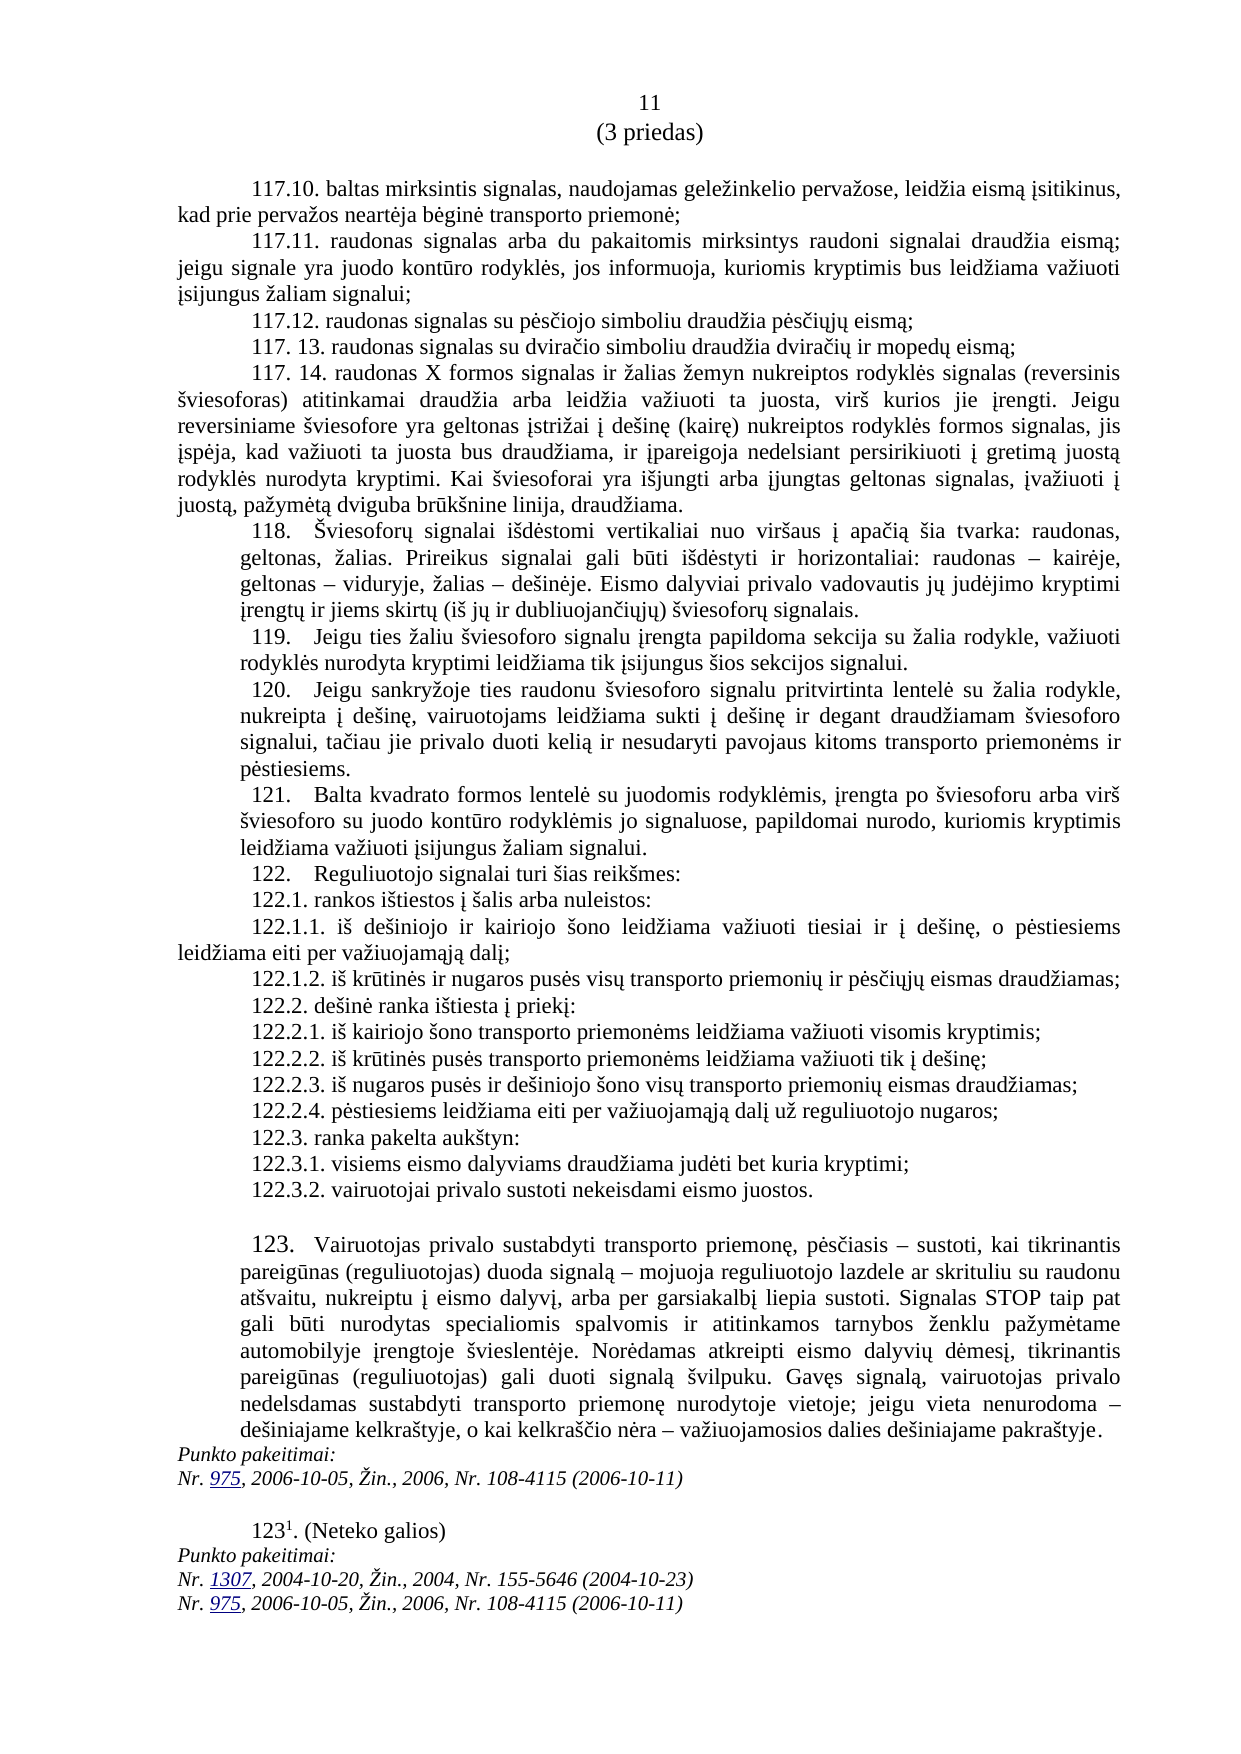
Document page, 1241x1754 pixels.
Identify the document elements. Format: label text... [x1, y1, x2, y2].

text Nr. 975, 2006-10-05, Žin., 2006, Nr. 108-4115 (2006-10-11) [177, 1591, 1122, 1615]
text 122.2.3. iš nugaros pusės ir dešiniojo šono visų transporto priemonių eismas draudžiamas; [177, 1071, 1122, 1097]
text 122.2.4. pėstiesiems leidžiama eiti per važiuojamąją dalį už reguliuotojo nugaros; [177, 1097, 1122, 1124]
text 117.11. raudonas signalas arba du pakaitomis mirksintys raudoni signalai draudžia eismą; jeigu signale yra juodo kontūro rodyklės, jos informuoja, kuriomis kryptimis bus leidžiama važiuoti įsijungus žaliam signalui; [177, 228, 1122, 307]
text 122.3.2. vairuotojai privalo sustoti nekeisdami eismo juostos. [177, 1176, 1122, 1203]
list Vairuotojas privalo sustabdyti transporto priemonę, pėsčiasis – sustoti, kai tikrinantis pareigūnas (reguliuotojas) duoda signalą – mojuoja reguliuotojo lazdele ar skrituliu su raudonu atšvaitu, nukreiptu į eismo dalyvį, arba per garsiakalbį liepia sustoti. Signalas STOP taip pat gali būti nurodytas specialiomis spalvomis ir atitinkamos tarnybos ženklu pažymėtame automobilyje įrengtoje švieslentėje. Norėdamas atkreipti eismo dalyvių dėmesį, tikrinantis pareigūnas (reguliuotojas) gali duoti signalą švilpuku. Gavęs signalą, vairuotojas privalo nedelsdamas sustabdyti transporto priemonę nurodytoje vietoje; jeigu vieta nenurodoma – dešiniajame kelkraštyje, o kai kelkraščio nėra – važiuojamosios dalies dešiniajame pakraštyje. [177, 1229, 1122, 1442]
list Šviesoforų signalai išdėstomi vertikaliai nuo viršaus į apačią šia tvarka: raudonas, geltonas, žalias. Prireikus signalai gali būti išdėstyti ir horizontaliai: raudonas – kairėje, geltonas – viduryje, žalias – dešinėje. Eismo dalyviai privalo vadovautis jų judėjimo kryptimi įrengtų ir jiems skirtų (iš jų ir dubliuojančiųjų) šviesoforų signalais. [177, 517, 1122, 623]
text 122.3.1. visiems eismo dalyviams draudžiama judėti bet kuria kryptimi; [177, 1150, 1122, 1176]
text 122.2. dešinė ranka ištiesta į priekį: [177, 992, 1122, 1018]
list Jeigu ties žaliu šviesoforo signalu įrengta papildoma sekcija su žalia rodykle, važiuoti rodyklės nurodyta kryptimi leidžiama tik įsijungus šios sekcijos signalui. [177, 623, 1122, 676]
text Punkto pakeitimai: [177, 1543, 1122, 1567]
text Punkto pakeitimai: [177, 1442, 1122, 1466]
text Nr. 1307, 2004-10-20, Žin., 2004, Nr. 155-5646 (2004-10-23) [177, 1567, 1122, 1591]
text Nr. 975, 2006-10-05, Žin., 2006, Nr. 108-4115 (2006-10-11) [177, 1466, 1122, 1490]
list Balta kvadrato formos lentelė su juodomis rodyklėmis, įrengta po šviesoforu arba virš šviesoforo su juodo kontūro rodyklėmis jo signaluose, papildomai nurodo, kuriomis kryptimis leidžiama važiuoti įsijungus žaliam signalui. [177, 781, 1122, 860]
text 1231. (Neteko galios) [177, 1517, 1122, 1543]
text 117. 13. raudonas signalas su dviračio simboliu draudžia dviračių ir mopedų eismą; [177, 333, 1122, 359]
list Jeigu sankryžoje ties raudonu šviesoforo signalu pritvirtinta lentelė su žalia rodykle, nukreipta į dešinę, vairuotojams leidžiama sukti į dešinę ir degant draudžiamam šviesoforo signalui, tačiau jie privalo duoti kelią ir nesudaryti pavojaus kitoms transporto priemonėms ir pėstiesiems. [177, 676, 1122, 781]
text 122.2.1. iš kairiojo šono transporto priemonėms leidžiama važiuoti visomis kryptimis; [177, 1018, 1122, 1044]
text 122.2.2. iš krūtinės pusės transporto priemonėms leidžiama važiuoti tik į dešinę; [177, 1044, 1122, 1071]
text 122.3. ranka pakelta aukštyn: [177, 1124, 1122, 1150]
list Reguliuotojo signalai turi šias reikšmes: [177, 860, 1122, 886]
text 122.1.1. iš dešiniojo ir kairiojo šono leidžiama važiuoti tiesiai ir į dešinę, o pėstiesiems leidžiama eiti per važiuojamąją dalį; [177, 913, 1122, 966]
text 122.1. rankos ištiestos į šalis arba nuleistos: [177, 886, 1122, 913]
text 117.10. baltas mirksintis signalas, naudojamas geležinkelio pervažose, leidžia eismą įsitikinus, kad prie pervažos neartėja bėginė transporto priemonė; [177, 175, 1122, 228]
text 117.12. raudonas signalas su pėsčiojo simboliu draudžia pėsčiųjų eismą; [177, 307, 1122, 333]
text 122.1.2. iš krūtinės ir nugaros pusės visų transporto priemonių ir pėsčiųjų eismas draudžiamas; [177, 966, 1122, 992]
text 117. 14. raudonas X formos signalas ir žalias žemyn nukreiptos rodyklės signalas (reversinis šviesoforas) atitinkamai draudžia arba leidžia važiuoti ta juosta, virš kurios jie įrengti. Jeigu reversiniame šviesofore yra geltonas įstrižai į dešinę (kairę) nukreiptos rodyklės formos signalas, jis įspėja, kad važiuoti ta juosta bus draudžiama, ir įpareigoja nedelsiant persirikiuoti į gretimą juostą rodyklės nurodyta kryptimi. Kai šviesoforai yra išjungti arba įjungtas geltonas signalas, įvažiuoti į juostą, pažymėtą dviguba brūkšnine linija, draudžiama. [177, 359, 1122, 517]
